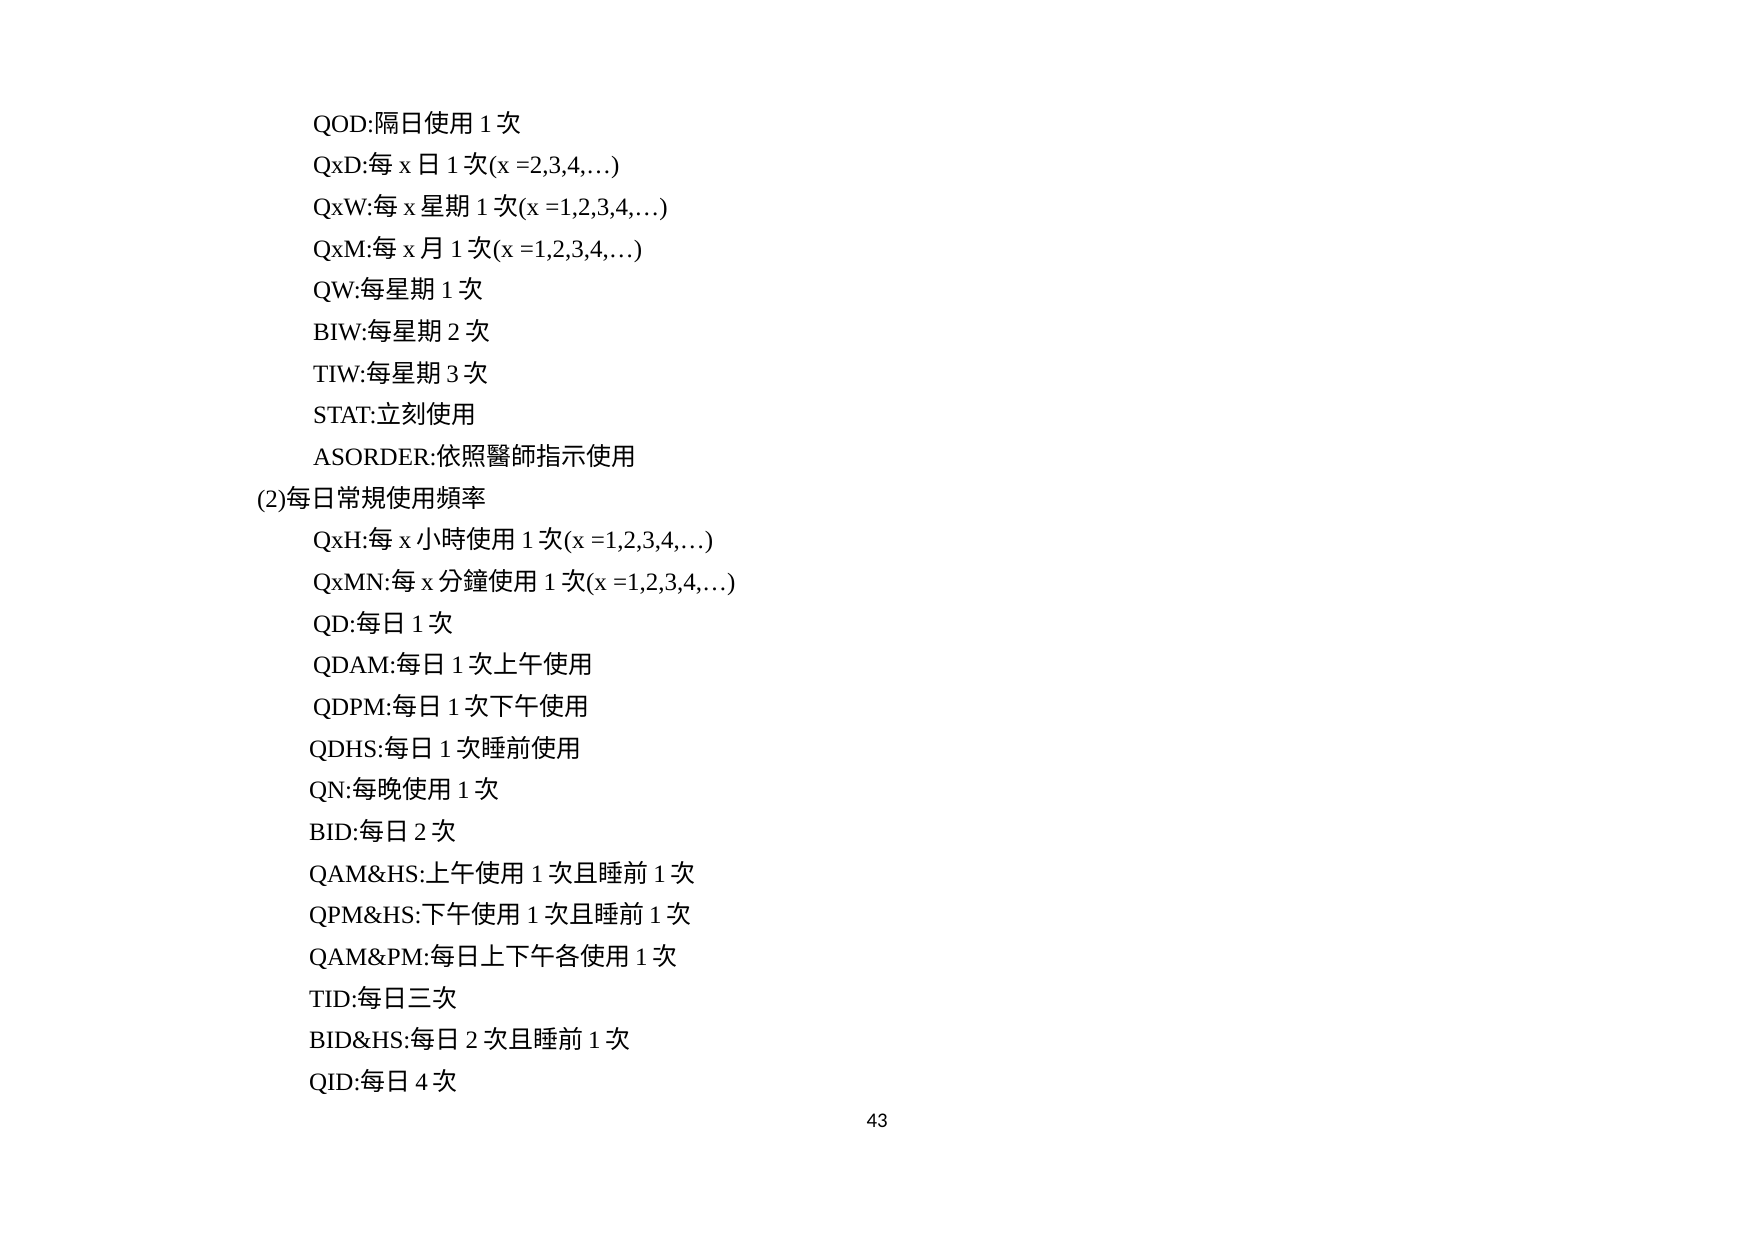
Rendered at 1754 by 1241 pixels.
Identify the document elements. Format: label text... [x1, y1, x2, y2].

table_cell QOD:隔日使用1次 QxD:每x日1次(x =2,3,4,…) QxW:每x星期1次(x =1,2,3,4,…) QxM:每x月1次(x =1,2,3,4,…) QW:每星期1次 BIW:每星期2次 TIW:每星期3次 STAT:立刻使用 ASORDER:依照醫師指示使用 (2)每日常規使用頻率 QxH:每x小時使用1次(x =1,2,3,4,…) QxMN:每x分鐘使用1次(x =1,2,3,4,…) QD:每日1次 QDAM:每日1次上午使用 QDPM:每日1次下午使用 QDHS:每日1次睡前使用 QN:每晚使用1次 BID:每日2次 QAM&HS:上午使用1次且睡前1次 QPM&HS:下午使用1次且睡前1次 QAM&PM:每日上下午各使用1次 TID:每日三次 BID&HS:每日2次且睡前1次 QID:每日4次 [206, 98, 1626, 1098]
